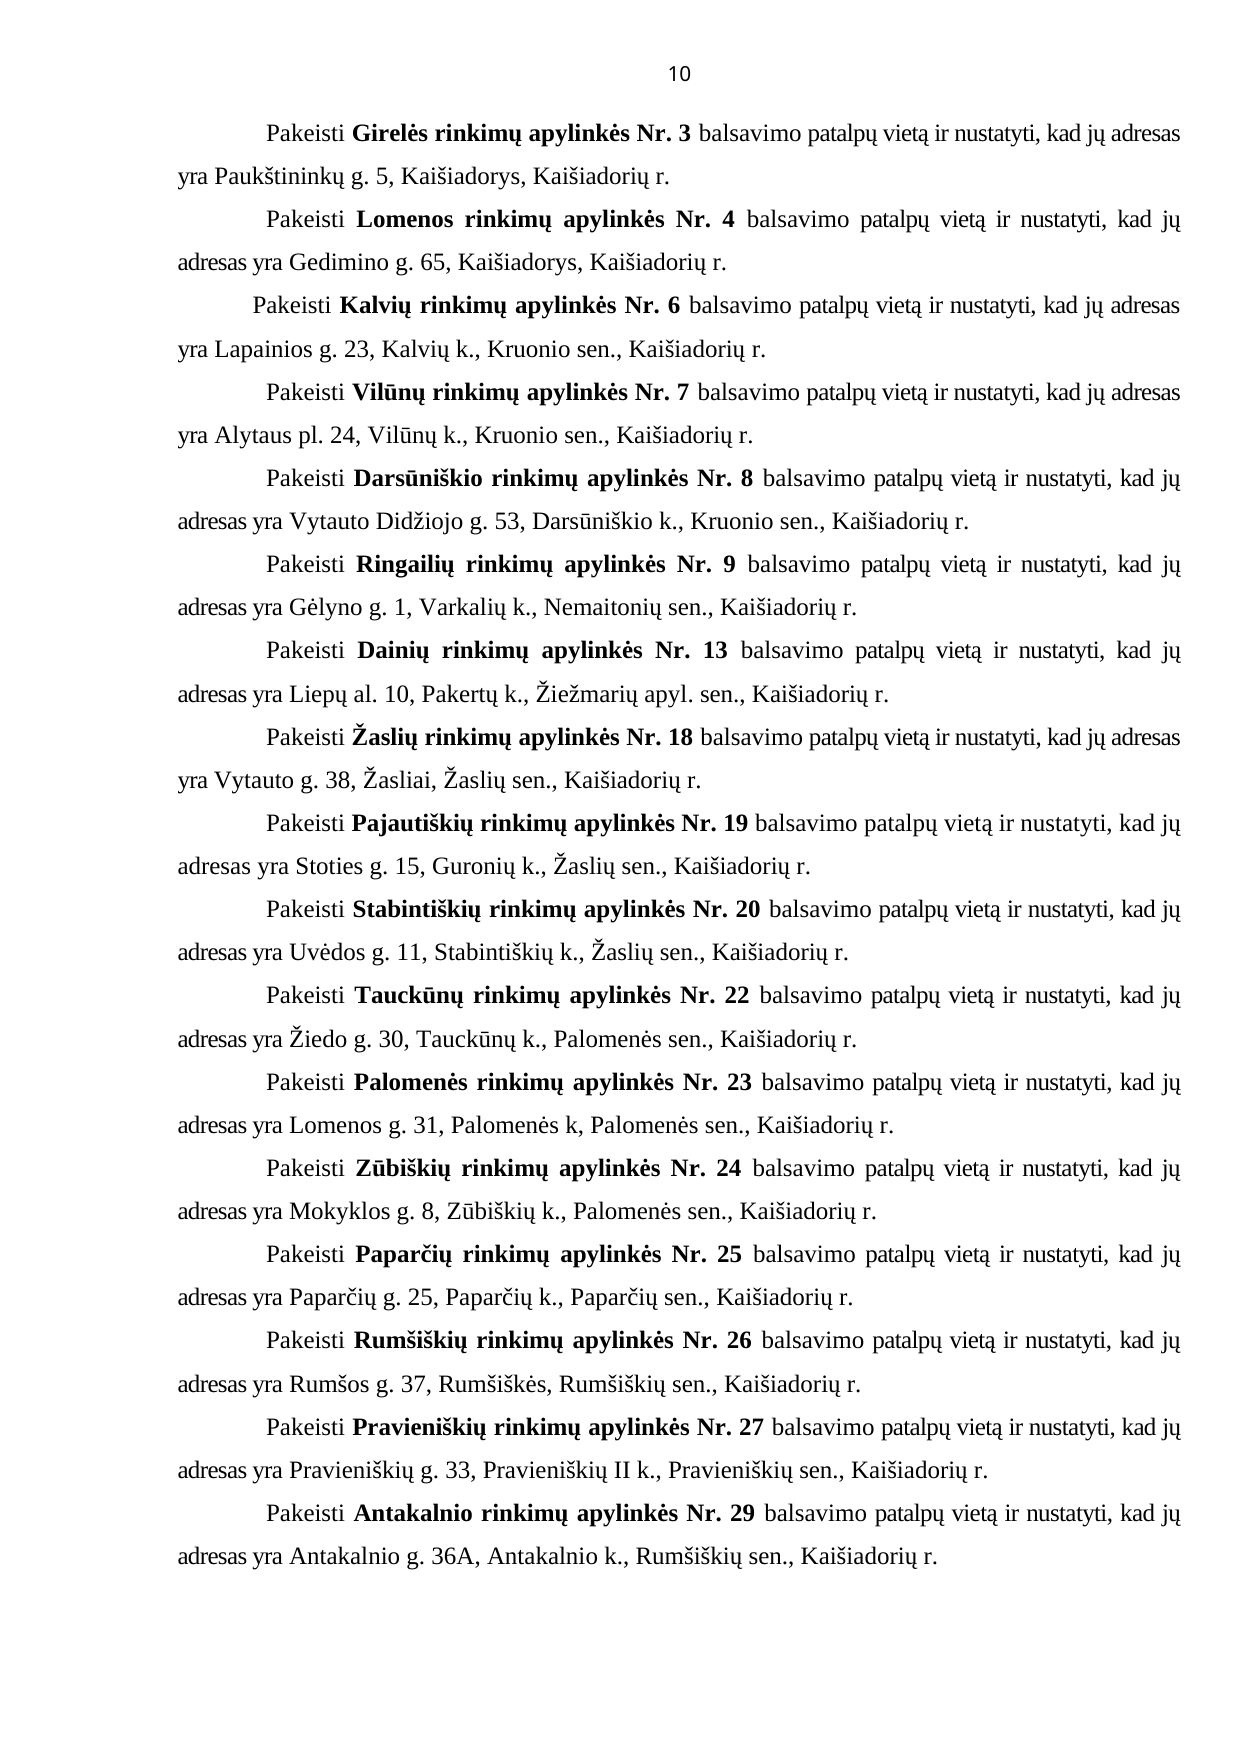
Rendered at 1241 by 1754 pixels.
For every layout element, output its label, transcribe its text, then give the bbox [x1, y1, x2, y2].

text Pakeisti Tauckūnų rinkimų apylinkės Nr. 22 balsavimo patalpų vietą ir nustatyti, kad jų adresas yra Žiedo g. 30, Tauckūnų k., Palomenės sen., Kaišiadorių r. [177, 981, 1181, 1052]
text Pakeisti Dainių rinkimų apylinkės Nr. 13 balsavimo patalpų vietą ir nustatyti, kad jų adresas yra Liepų al. 10, Pakertų k., Žiežmarių apyl. sen., Kaišiadorių r. [177, 636, 1181, 707]
text Pakeisti Antakalnio rinkimų apylinkės Nr. 29 balsavimo patalpų vietą ir nustatyti, kad jų adresas yra Antakalnio g. 36A, Antakalnio k., Rumšiškių sen., Kaišiadorių r. [177, 1498, 1181, 1570]
text Pakeisti Darsūniškio rinkimų apylinkės Nr. 8 balsavimo patalpų vietą ir nustatyti, kad jų adresas yra Vytauto Didžiojo g. 53, Darsūniškio k., Kruonio sen., Kaišiadorių r. [177, 463, 1181, 535]
text Pakeisti Lomenos rinkimų apylinkės Nr. 4 balsavimo patalpų vietą ir nustatyti, kad jų adresas yra Gedimino g. 65, Kaišiadorys, Kaišiadorių r. [177, 204, 1181, 276]
text Pakeisti Stabintiškių rinkimų apylinkės Nr. 20 balsavimo patalpų vietą ir nustatyti, kad jų adresas yra Uvėdos g. 11, Stabintiškių k., Žaslių sen., Kaišiadorių r. [177, 894, 1181, 966]
text Pakeisti Žaslių rinkimų apylinkės Nr. 18 balsavimo patalpų vietą ir nustatyti, kad jų adresas yra Vytauto g. 38, Žasliai, Žaslių sen., Kaišiadorių r. [177, 722, 1181, 794]
text Pakeisti Pajautiškių rinkimų apylinkės Nr. 19 balsavimo patalpų vietą ir nustatyti, kad jų adresas yra Stoties g. 15, Guronių k., Žaslių sen., Kaišiadorių r. [177, 808, 1181, 880]
text Pakeisti Paparčių rinkimų apylinkės Nr. 25 balsavimo patalpų vietą ir nustatyti, kad jų adresas yra Paparčių g. 25, Paparčių k., Paparčių sen., Kaišiadorių r. [177, 1239, 1181, 1311]
text Pakeisti Kalvių rinkimų apylinkės Nr. 6 balsavimo patalpų vietą ir nustatyti, kad jų adresas yra Lapainios g. 23, Kalvių k., Kruonio sen., Kaišiadorių r. [177, 291, 1181, 362]
text Pakeisti Girelės rinkimų apylinkės Nr. 3 balsavimo patalpų vietą ir nustatyti, kad jų adresas yra Paukštininkų g. 5, Kaišiadorys, Kaišiadorių r. [177, 118, 1181, 190]
text Pakeisti Rumšiškių rinkimų apylinkės Nr. 26 balsavimo patalpų vietą ir nustatyti, kad jų adresas yra Rumšos g. 37, Rumšiškės, Rumšiškių sen., Kaišiadorių r. [177, 1326, 1181, 1397]
text Pakeisti Pravieniškių rinkimų apylinkės Nr. 27 balsavimo patalpų vietą ir nustatyti, kad jų adresas yra Pravieniškių g. 33, Pravieniškių II k., Pravieniškių sen., Kaišiadorių r. [177, 1412, 1181, 1484]
text Pakeisti Vilūnų rinkimų apylinkės Nr. 7 balsavimo patalpų vietą ir nustatyti, kad jų adresas yra Alytaus pl. 24, Vilūnų k., Kruonio sen., Kaišiadorių r. [177, 377, 1181, 449]
text Pakeisti Palomenės rinkimų apylinkės Nr. 23 balsavimo patalpų vietą ir nustatyti, kad jų adresas yra Lomenos g. 31, Palomenės k, Palomenės sen., Kaišiadorių r. [177, 1067, 1181, 1139]
text Pakeisti Ringailių rinkimų apylinkės Nr. 9 balsavimo patalpų vietą ir nustatyti, kad jų adresas yra Gėlyno g. 1, Varkalių k., Nemaitonių sen., Kaišiadorių r. [177, 549, 1181, 621]
text Pakeisti Zūbiškių rinkimų apylinkės Nr. 24 balsavimo patalpų vietą ir nustatyti, kad jų adresas yra Mokyklos g. 8, Zūbiškių k., Palomenės sen., Kaišiadorių r. [177, 1153, 1181, 1225]
